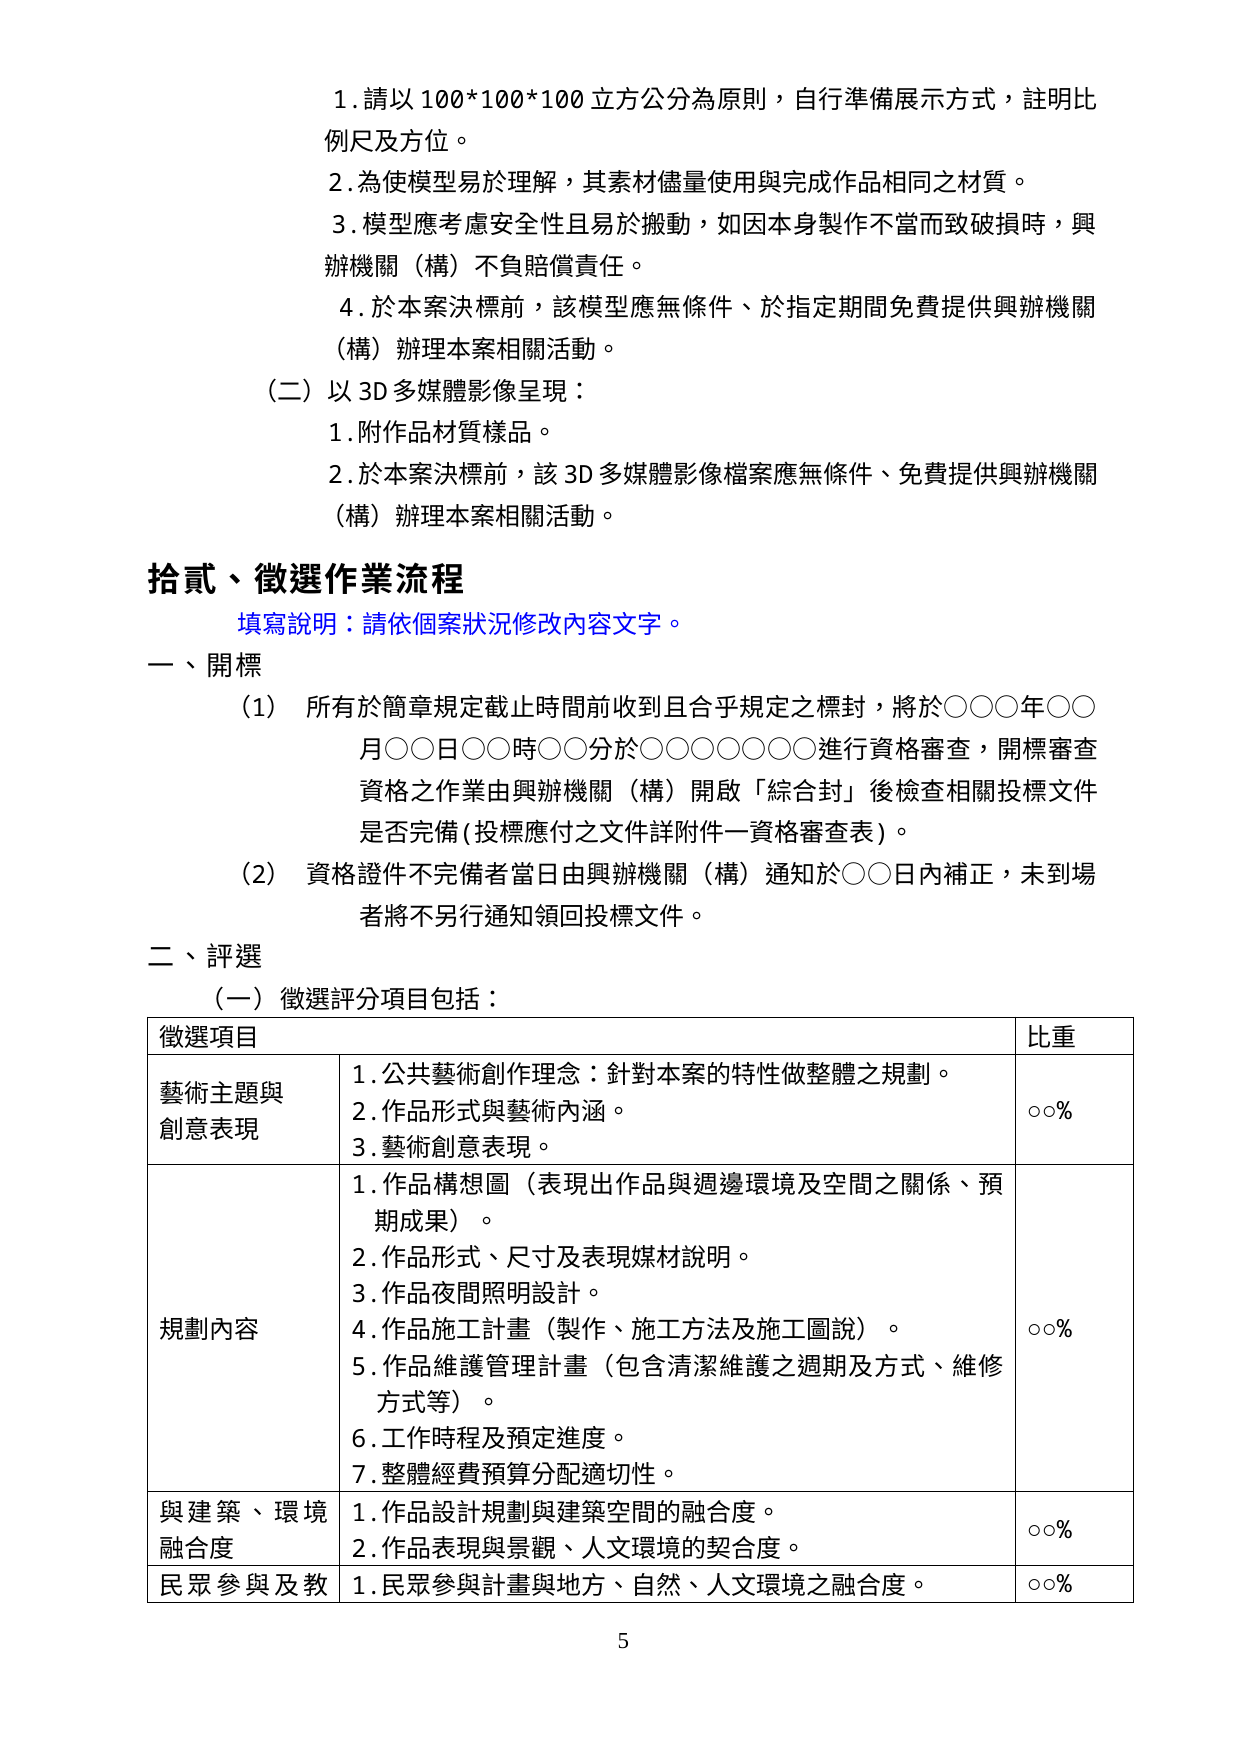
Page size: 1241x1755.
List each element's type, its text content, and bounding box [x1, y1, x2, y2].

table_header 比重 [1016, 1018, 1133, 1054]
table_cell ○○% [1016, 1165, 1133, 1491]
text 2.於本案決標前，該3D多媒體影像檔案應無條件、免費提供興辦機關（構）辦理本案相關活動。 [148, 450, 1098, 533]
table_cell ○○% [1016, 1055, 1133, 1164]
table_cell 1.作品構想圖（表現出作品與週邊環境及空間之關係、預期成果）。 2.作品形式、尺寸及表現媒材說明。 3.作品夜間照明設計。 4.作品施工計畫（製作、施工方法及施工圖說）。 5.作品維護管理計畫（包含清潔維護之週期及方式、維修方式等）。 6.工作時程及預定進度。 7.整體經費預算分配適切性。 [340, 1165, 1015, 1491]
table_header 徵選項目 [148, 1018, 1015, 1054]
table_cell 1.公共藝術創作理念：針對本案的特性做整體之規劃。 2.作品形式與藝術內涵。 3.藝術創意表現。 [340, 1055, 1015, 1164]
text 一、開標 [148, 642, 1098, 683]
text 4.於本案決標前，該模型應無條件、於指定期間免費提供興辦機關（構）辦理本案相關活動。 [148, 283, 1098, 367]
table_cell ○○% [1016, 1492, 1133, 1564]
table_cell 藝術主題與 創意表現 [148, 1055, 339, 1164]
text 3.模型應考慮安全性且易於搬動，如因本身製作不當而致破損時，興辦機關（構）不負賠償責任。 [148, 200, 1098, 283]
text 拾貳、徵選作業流程 [148, 558, 1098, 600]
text 2.為使模型易於理解，其素材儘量使用與完成作品相同之材質。 [148, 158, 1098, 200]
text 二、評選 [148, 933, 1098, 975]
text （一）徵選評分項目包括： [148, 975, 1098, 1017]
table_cell 1.民眾參與計畫與地方、自然、人文環境之融合度。 [340, 1566, 1015, 1602]
table_cell 民眾參與及教 [148, 1566, 339, 1602]
table_cell 規劃內容 [148, 1165, 339, 1491]
text 填寫說明：請依個案狀況修改內容文字。 [148, 600, 1098, 642]
table_cell 與建築、環境融合度 [148, 1492, 339, 1564]
list 資格證件不完備者當日由興辦機關（構）通知於○○日內補正，未到場者將不另行通知領回投標文件。 [226, 850, 1098, 933]
text 1.請以100*100*100立方公分為原則，自行準備展示方式，註明比例尺及方位。 [148, 75, 1098, 158]
text 1.附作品材質樣品。 [148, 408, 1098, 450]
list 所有於簡章規定截止時間前收到且合乎規定之標封，將於○○○年○○月○○日○○時○○分於○○○○○○○進行資格審查，開標審查資格之作業由興辦機關（構）開啟「綜合封」後檢查相關投標文件是否完備(投標應付之文件詳附件一資格審查表)。 [226, 683, 1098, 850]
text （二）以3D多媒體影像呈現： [148, 367, 1098, 408]
table_cell ○○% [1016, 1566, 1133, 1602]
table_cell 1.作品設計規劃與建築空間的融合度。 2.作品表現與景觀、人文環境的契合度。 [340, 1492, 1015, 1564]
